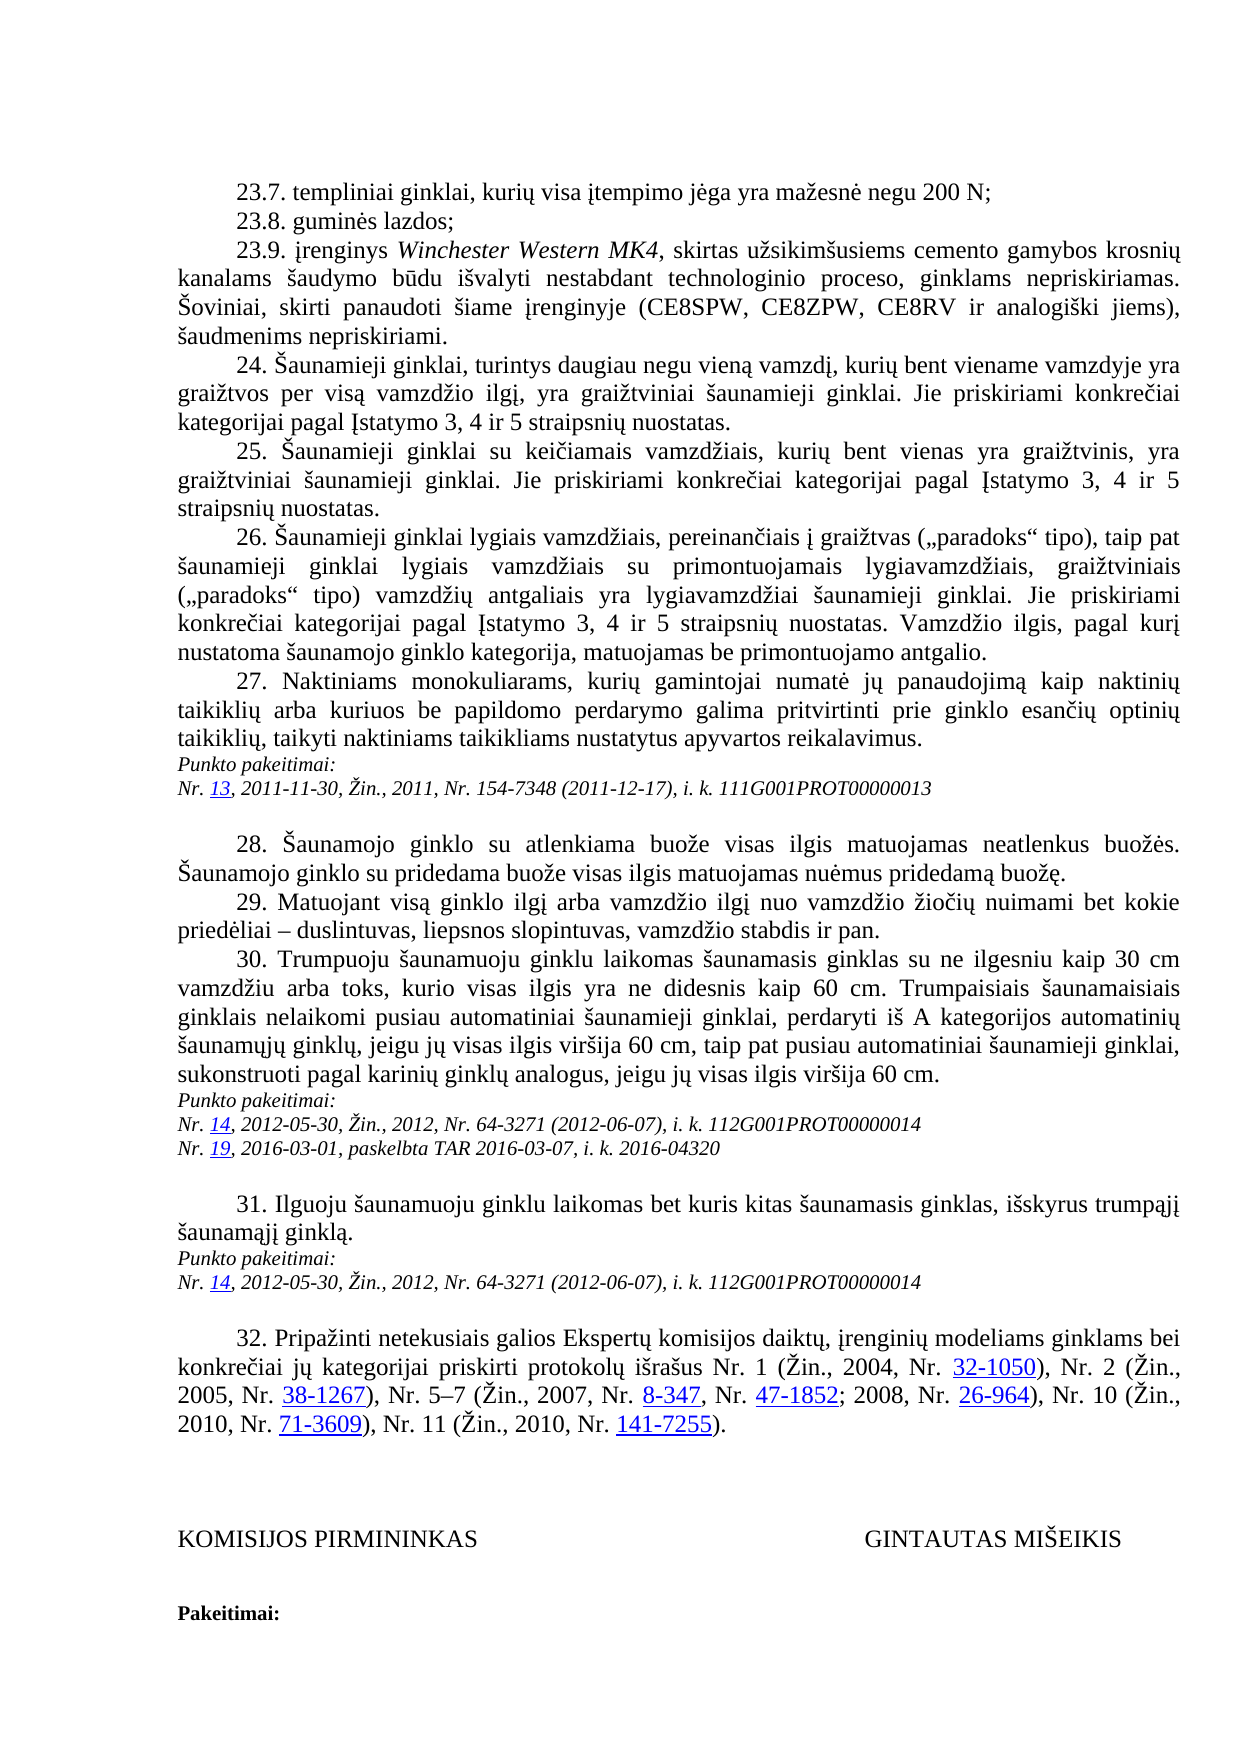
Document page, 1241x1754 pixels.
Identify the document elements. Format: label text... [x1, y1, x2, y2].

text 30. Trumpuoju šaunamuoju ginklu laikomas šaunamasis ginklas su ne ilgesniu kaip 30 cm vamzdžiu arba toks, kurio visas ilgis yra ne didesnis kaip 60 cm. Trumpaisiais šaunamaisiais ginklais nelaikomi pusiau automatiniai šaunamieji ginklai, perdaryti iš A kategorijos automatinių šaunamųjų ginklų, jeigu jų visas ilgis viršija 60 cm, taip pat pusiau automatiniai šaunamieji ginklai, sukonstruoti pagal karinių ginklų analogus, jeigu jų visas ilgis viršija 60 cm. [177, 944, 1181, 1088]
text Nr. 19, 2016-03-01, paskelbta TAR 2016-03-07, i. k. 2016-04320 [177, 1136, 1181, 1160]
text 28. Šaunamojo ginklo su atlenkiama buože visas ilgis matuojamas neatlenkus buožės. Šaunamojo ginklo su pridedama buože visas ilgis matuojamas nuėmus pridedamą buožę. [177, 829, 1181, 887]
text KOMISIJOS PIRMININKAS GINTAUTAS MIŠEIKIS [177, 1524, 1181, 1553]
text Nr. 14, 2012-05-30, Žin., 2012, Nr. 64-3271 (2012-06-07), i. k. 112G001PROT00000014 [177, 1112, 1181, 1136]
text 27. Naktiniams monokuliarams, kurių gamintojai numatė jų panaudojimą kaip naktinių taikiklių arba kuriuos be papildomo perdarymo galima pritvirtinti prie ginklo esančių optinių taikiklių, taikyti naktiniams taikikliams nustatytus apyvartos reikalavimus. [177, 666, 1181, 752]
text Punkto pakeitimai: [177, 752, 1181, 776]
text Nr. 13, 2011-11-30, Žin., 2011, Nr. 154-7348 (2011-12-17), i. k. 111G001PROT00000013 [177, 776, 1181, 800]
text 25. Šaunamieji ginklai su keičiamais vamzdžiais, kurių bent vienas yra graižtvinis, yra graižtviniai šaunamieji ginklai. Jie priskiriami konkrečiai kategorijai pagal Įstatymo 3, 4 ir 5 straipsnių nuostatas. [177, 436, 1181, 522]
text Pakeitimai: [177, 1601, 1181, 1625]
text Punkto pakeitimai: [177, 1088, 1181, 1112]
text Punkto pakeitimai: [177, 1246, 1181, 1270]
text Nr. 14, 2012-05-30, Žin., 2012, Nr. 64-3271 (2012-06-07), i. k. 112G001PROT00000014 [177, 1270, 1181, 1294]
text 23.8. guminės lazdos; [177, 206, 1181, 235]
text 31. Ilguoju šaunamuoju ginklu laikomas bet kuris kitas šaunamasis ginklas, išskyrus trumpąjį šaunamąjį ginklą. [177, 1189, 1181, 1246]
text 23.7. templiniai ginklai, kurių visa įtempimo jėga yra mažesnė negu 200 N; [177, 177, 1181, 206]
text 32. Pripažinti netekusiais galios Ekspertų komisijos daiktų, įrenginių modeliams ginklams bei konkrečiai jų kategorijai priskirti protokolų išrašus Nr. 1 (Žin., 2004, Nr. 32-1050), Nr. 2 (Žin., 2005, Nr. 38-1267), Nr. 5–7 (Žin., 2007, Nr. 8-347, Nr. 47-1852; 2008, Nr. 26-964), Nr. 10 (Žin., 2010, Nr. 71-3609), Nr. 11 (Žin., 2010, Nr. 141-7255). [177, 1323, 1181, 1438]
text 23.9. įrenginys Winchester Western MK4, skirtas užsikimšusiems cemento gamybos krosnių kanalams šaudymo būdu išvalyti nestabdant technologinio proceso, ginklams nepriskiriamas. Šoviniai, skirti panaudoti šiame įrenginyje (CE8SPW, CE8ZPW, CE8RV ir analogiški jiems), šaudmenims nepriskiriami. [177, 235, 1181, 350]
text 24. Šaunamieji ginklai, turintys daugiau negu vieną vamzdį, kurių bent viename vamzdyje yra graižtvos per visą vamzdžio ilgį, yra graižtviniai šaunamieji ginklai. Jie priskiriami konkrečiai kategorijai pagal Įstatymo 3, 4 ir 5 straipsnių nuostatas. [177, 350, 1181, 436]
text 29. Matuojant visą ginklo ilgį arba vamzdžio ilgį nuo vamzdžio žiočių nuimami bet kokie priedėliai – duslintuvas, liepsnos slopintuvas, vamzdžio stabdis ir pan. [177, 887, 1181, 944]
text 26. Šaunamieji ginklai lygiais vamzdžiais, pereinančiais į graižtvas („paradoks“ tipo), taip pat šaunamieji ginklai lygiais vamzdžiais su primontuojamais lygiavamzdžiais, graižtviniais („paradoks“ tipo) vamzdžių antgaliais yra lygiavamzdžiai šaunamieji ginklai. Jie priskiriami konkrečiai kategorijai pagal Įstatymo 3, 4 ir 5 straipsnių nuostatas. Vamzdžio ilgis, pagal kurį nustatoma šaunamojo ginklo kategorija, matuojamas be primontuojamo antgalio. [177, 522, 1181, 666]
